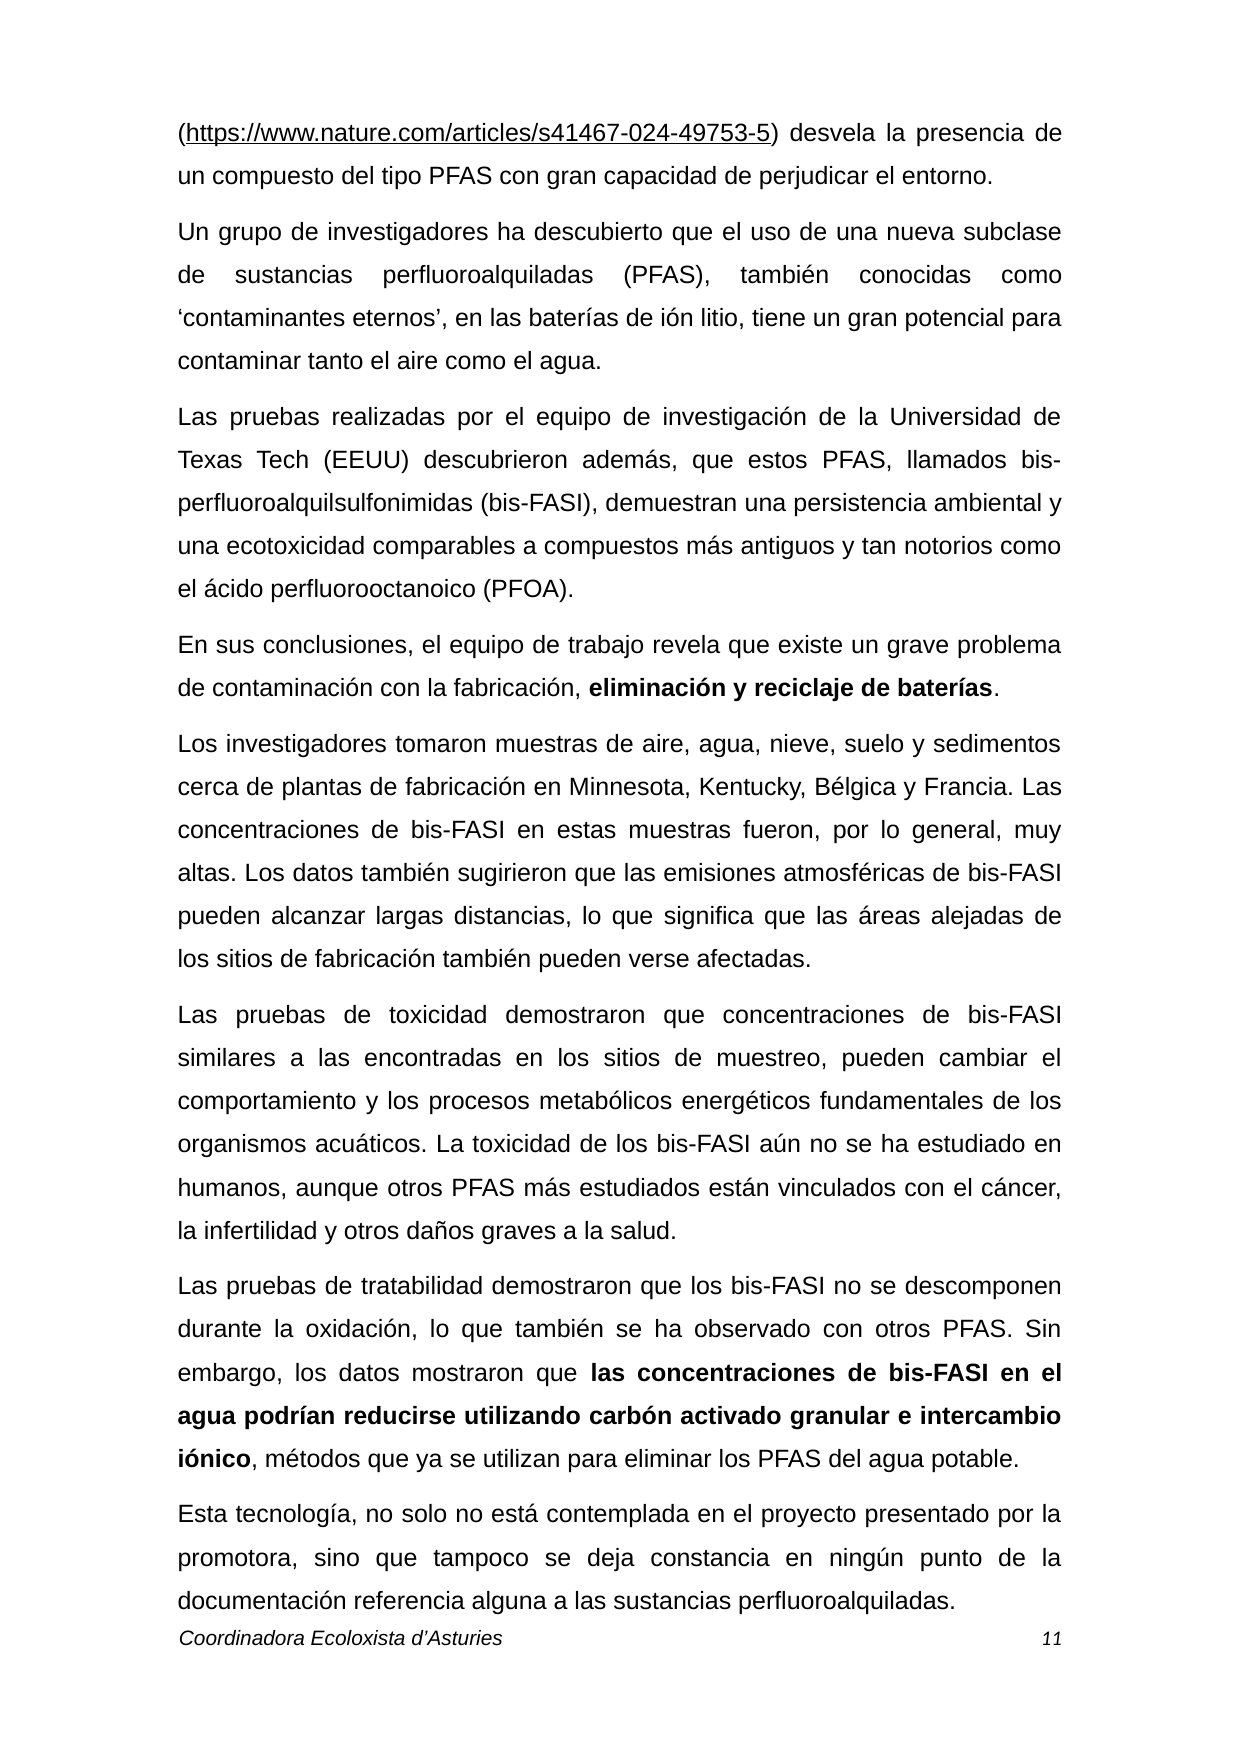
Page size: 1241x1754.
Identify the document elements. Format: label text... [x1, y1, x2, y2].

text Un grupo de investigadores ha descubierto que el uso de una nueva subclase de sustancias perfluoroalquiladas (PFAS), también conocidas como ‘contaminantes eternos’, en las baterías de ión litio, tiene un gran potencial para contaminar tanto el aire como el agua. [177, 217, 1063, 375]
text Las pruebas de toxicidad demostraron que concentraciones de bis-FASI similares a las encontradas en los sitios de muestreo, pueden cambiar el comportamiento y los procesos metabólicos energéticos fundamentales de los organismos acuáticos. La toxicidad de los bis-FASI aún no se ha estudiado en humanos, aunque otros PFAS más estudiados están vinculados con el cáncer, la infertilidad y otros daños graves a la salud. [177, 1000, 1063, 1244]
text Esta tecnología, no solo no está contemplada en el proyecto presentado por la promotora, sino que tampoco se deja constancia en ningún punto de la documentación referencia alguna a las sustancias perfluoroalquiladas. [177, 1499, 1063, 1614]
text (https://www.nature.com/articles/s41467-024-49753-5) desvela la presencia de un compuesto del tipo PFAS con gran capacidad de perjudicar el entorno. [177, 118, 1063, 190]
text Las pruebas de tratabilidad demostraron que los bis-FASI no se descomponen durante la oxidación, lo que también se ha observado con otros PFAS. Sin embargo, los datos mostraron que las concentraciones de bis-FASI en el agua podrían reducirse utilizando carbón activado granular e intercambio iónico, métodos que ya se utilizan para eliminar los PFAS del agua potable. [177, 1271, 1063, 1472]
text En sus conclusiones, el equipo de trabajo revela que existe un grave problema de contaminación con la fabricación, eliminación y reciclaje de baterías. [177, 630, 1063, 702]
text Los investigadores tomaron muestras de aire, agua, nieve, suelo y sedimentos cerca de plantas de fabricación en Minnesota, Kentucky, Bélgica y Francia. Las concentraciones de bis-FASI en estas muestras fueron, por lo general, muy altas. Los datos también sugirieron que las emisiones atmosféricas de bis-FASI pueden alcanzar largas distancias, lo que significa que las áreas alejadas de los sitios de fabricación también pueden verse afectadas. [177, 729, 1063, 973]
text Las pruebas realizadas por el equipo de investigación de la Universidad de Texas Tech (EEUU) descubrieron además, que estos PFAS, llamados bis-perfluoroalquilsulfonimidas (bis-FASI), demuestran una persistencia ambiental y una ecotoxicidad comparables a compuestos más antiguos y tan notorios como el ácido perfluorooctanoico (PFOA). [177, 402, 1063, 603]
